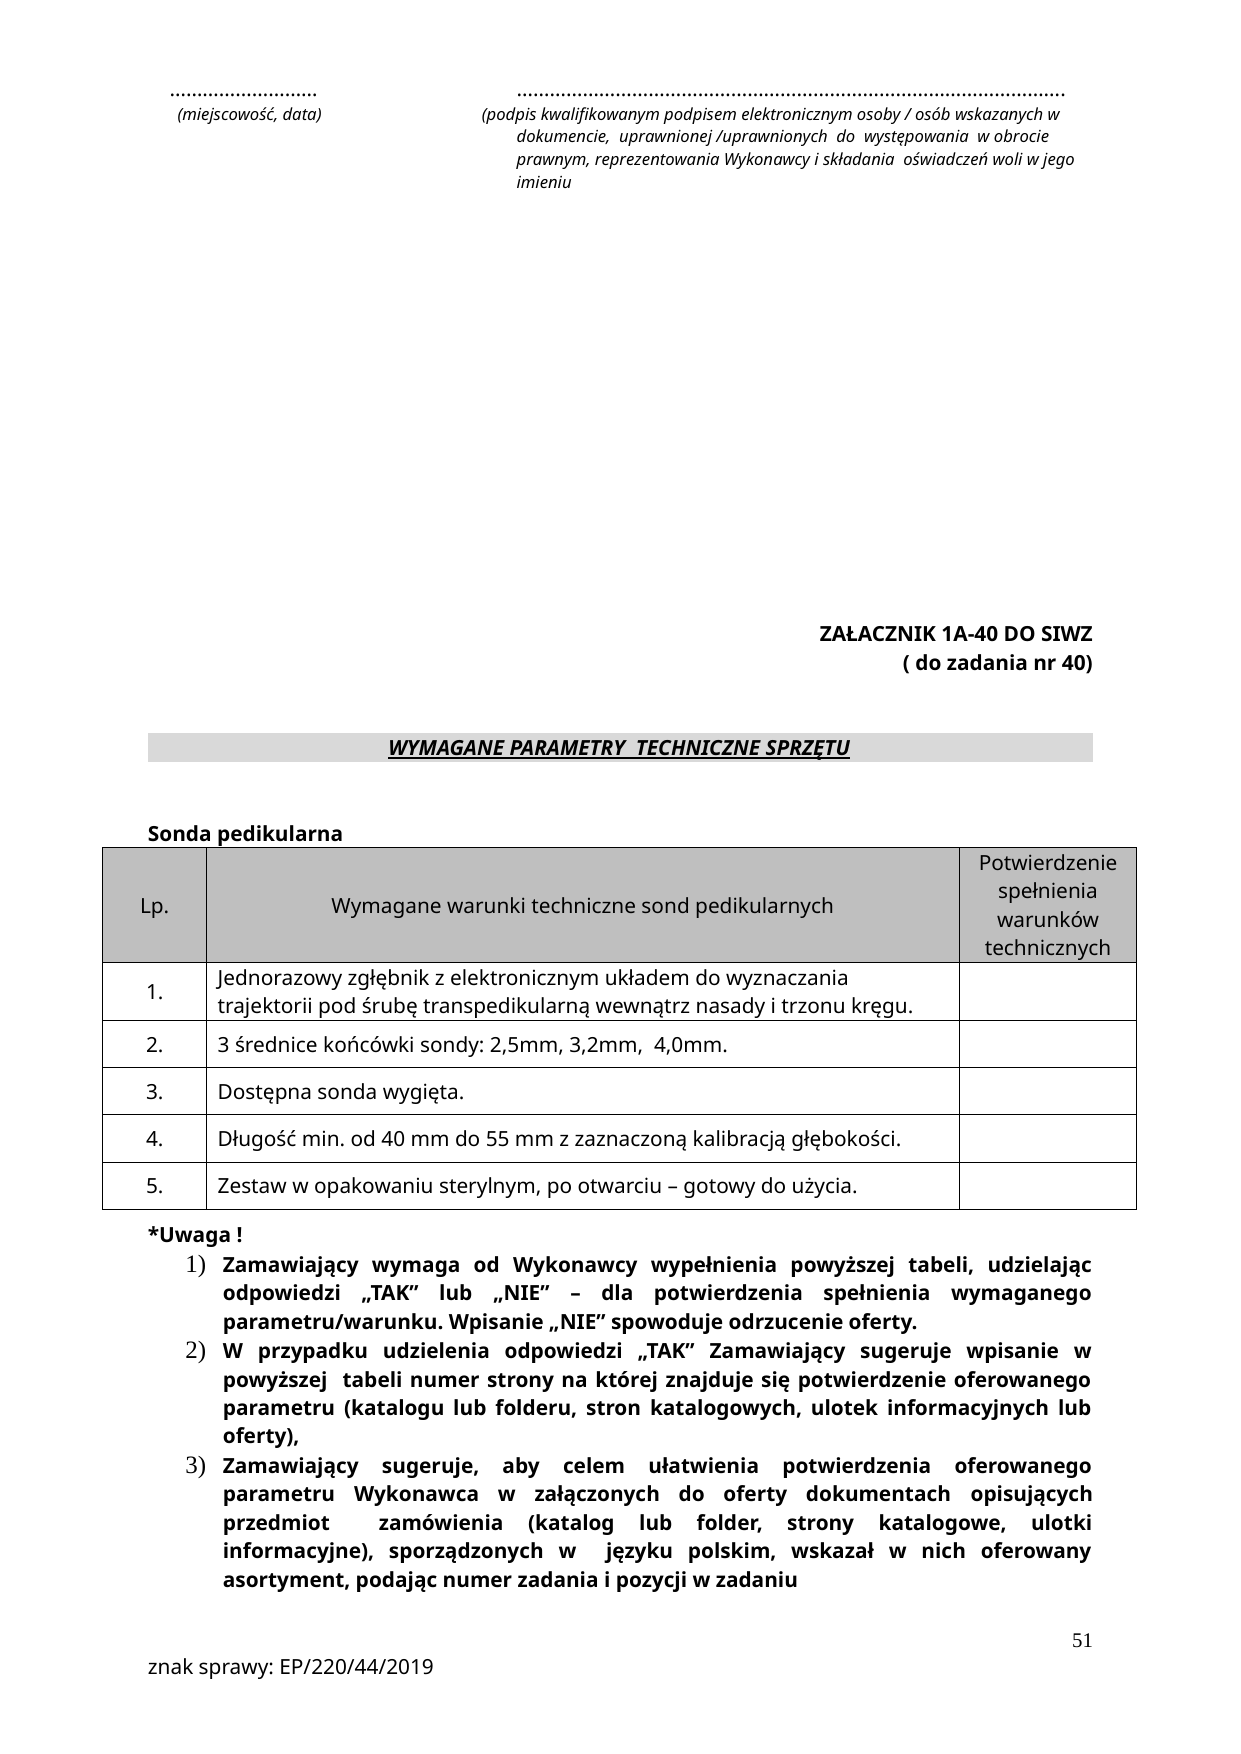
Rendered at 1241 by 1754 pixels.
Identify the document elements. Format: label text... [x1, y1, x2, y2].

text *Uwaga ! [148, 1220, 1093, 1249]
table_header Wymagane warunki techniczne sond pedikularnych [207, 848, 959, 962]
table_cell 5. [103, 1163, 206, 1209]
table_cell [960, 963, 1136, 1020]
text prawnym, reprezentowania Wykonawcy i składania oświadczeń woli w jego imieniu [516, 148, 1093, 193]
table_cell [960, 1021, 1136, 1067]
table_header Potwierdzenie spełnienia warunków technicznych [960, 848, 1136, 962]
table_cell Zestaw w opakowaniu sterylnym, po otwarciu – gotowy do użycia. [207, 1163, 959, 1209]
list Zamawiający sugeruje, aby celem ułatwienia potwierdzenia oferowanego parametru Wykonawca w załączonych do oferty dokumentach opisujących przedmiot zamówienia (katalog lub folder, strony katalogowe, ulotki informacyjne), sporządzonych w języku polskim, wskazał w nich oferowany asortyment, podając numer zadania i pozycji w zadaniu [185, 1450, 1093, 1593]
table_cell 3. [103, 1068, 206, 1114]
list W przypadku udzielenia odpowiedzi „TAK” Zamawiający sugeruje wpisanie w powyższej tabeli numer strony na której znajduje się potwierdzenie oferowanego parametru (katalogu lub folderu, stron katalogowych, ulotek informacyjnych lub oferty), [185, 1335, 1093, 1450]
text WYMAGANE PARAMETRY TECHNICZNE SPRZĘTU [148, 733, 1093, 762]
table_cell Długość min. od 40 mm do 55 mm z zaznaczoną kalibracją głębokości. [207, 1115, 959, 1162]
table_header Lp. [103, 848, 206, 962]
text ( do zadania nr 40) [148, 648, 1093, 676]
table_cell Jednorazowy zgłębnik z elektronicznym układem do wyznaczania trajektorii pod śrubę transpedikularną wewnątrz nasady i trzonu kręgu. [207, 963, 959, 1020]
list Zamawiający wymaga od Wykonawcy wypełnienia powyższej tabeli, udzielając odpowiedzi „TAK” lub „NIE” – dla potwierdzenia spełnienia wymaganego parametru/warunku. Wpisanie „NIE” spowoduje odrzucenie oferty. [185, 1249, 1093, 1335]
table_cell [960, 1068, 1136, 1114]
table_cell 2. [103, 1021, 206, 1067]
table_cell 3 średnice końcówki sondy: 2,5mm, 3,2mm, 4,0mm. [207, 1021, 959, 1067]
table_cell Dostępna sonda wygięta. [207, 1068, 959, 1114]
text Sonda pedikularna [148, 819, 1093, 847]
table_cell [960, 1115, 1136, 1162]
table_cell [960, 1163, 1136, 1209]
table_cell 4. [103, 1115, 206, 1162]
text ……………………… ………………………………………………………………………………………. [148, 74, 1093, 102]
text (miejscowość, data) (podpis kwalifikowanym podpisem elektronicznym osoby / osób wskazanych w dokumencie, uprawnionej /uprawnionych do występowania w obrocie [177, 102, 1093, 148]
table_cell 1. [103, 963, 206, 1020]
text ZAŁACZNIK 1A-40 DO SIWZ [148, 619, 1093, 648]
